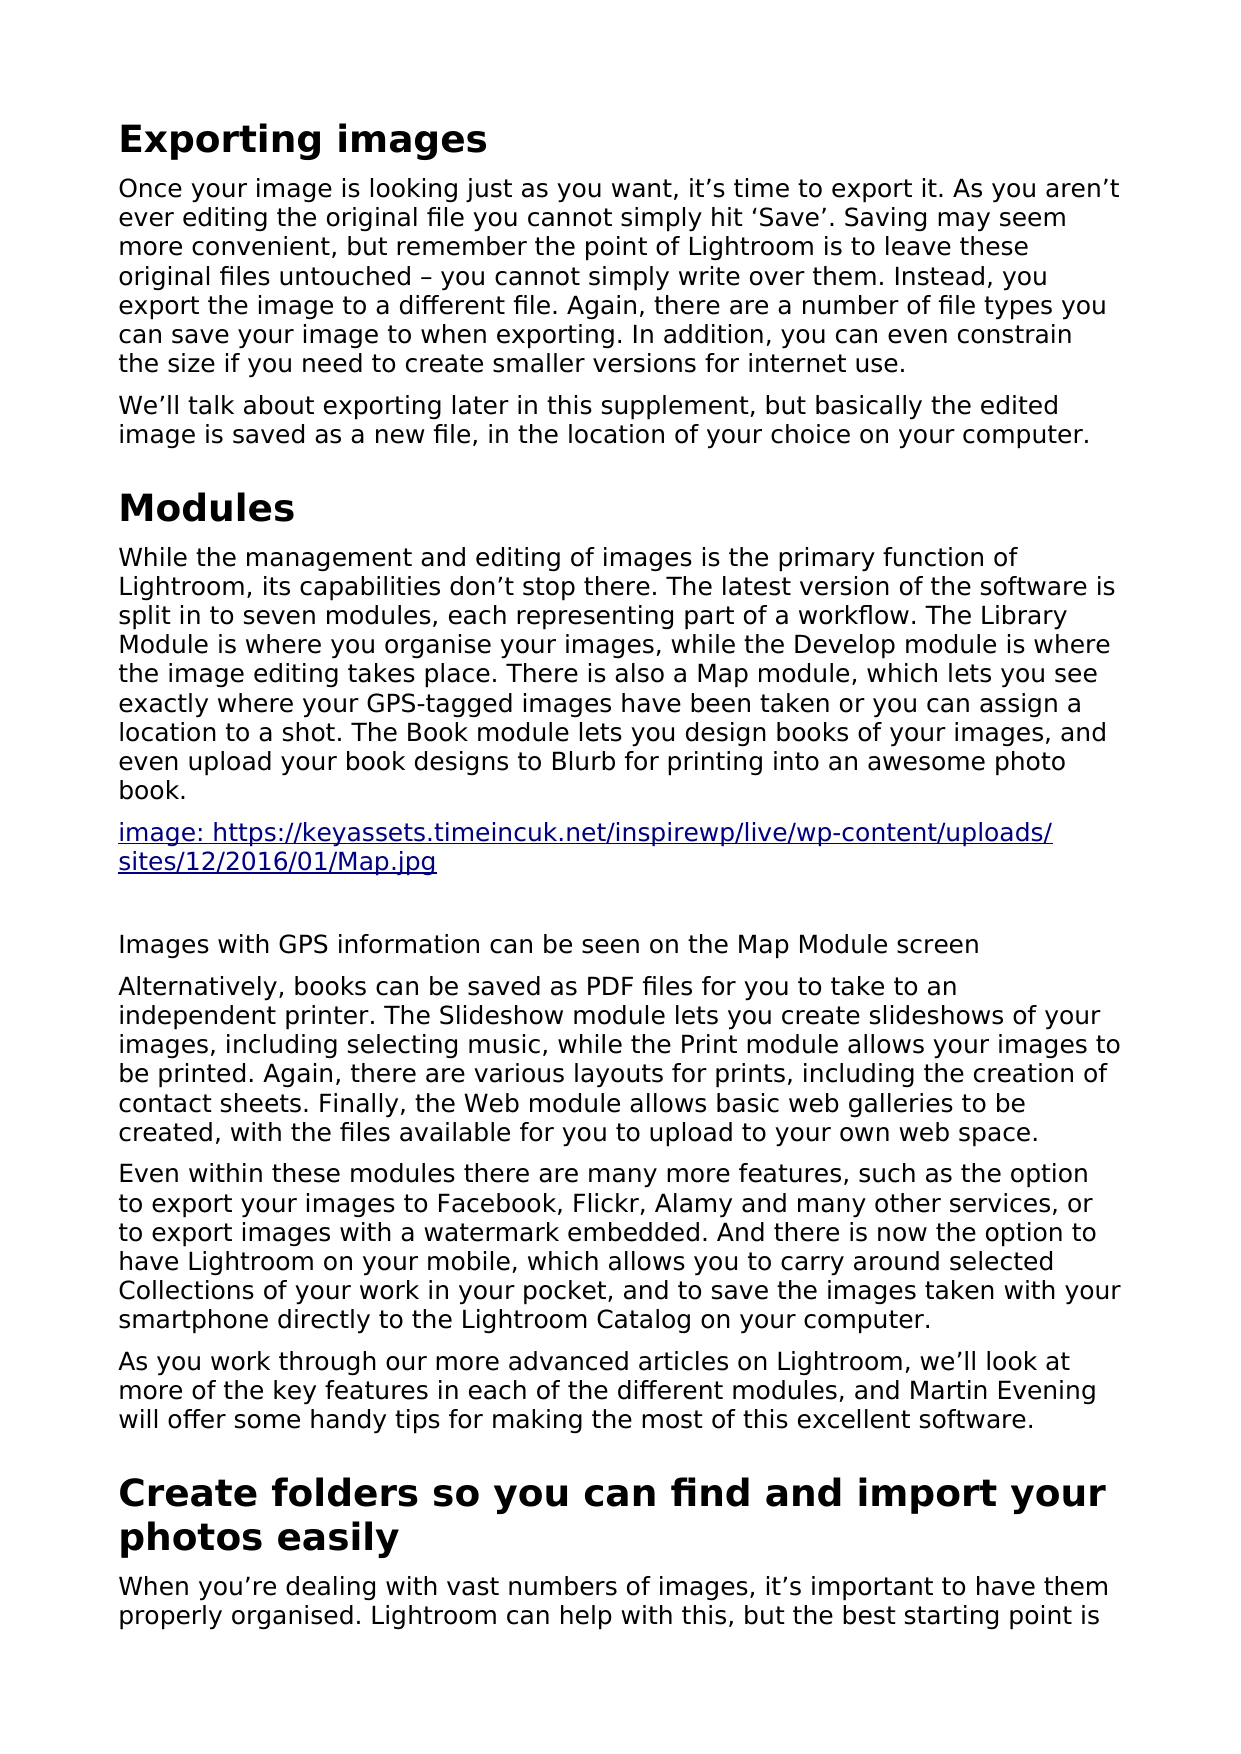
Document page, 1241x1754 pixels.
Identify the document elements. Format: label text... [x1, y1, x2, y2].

text Images with GPS information can be seen on the Map Module screen [118, 930, 1122, 959]
text As you work through our more advanced articles on Lightroom, we’ll look at more of the key features in each of the different modules, and Martin Evening will offer some handy tips for making the most of this excellent software. [118, 1347, 1122, 1434]
text While the management and editing of images is the primary function of Lightroom, its capabilities don’t stop there. The latest version of the software is split in to seven modules, each representing part of a workflow. The Library Module is where you organise your images, while the Develop module is where the image editing takes place. There is also a Map module, which lets you see exactly where your GPS-tagged images have been taken or you can assign a location to a shot. The Book module lets you design books of your images, and even upload your book designs to Blurb for printing into an awesome photo book. [118, 543, 1122, 805]
text Once your image is looking just as you want, it’s time to export it. As you aren’t ever editing the original file you cannot simply hit ‘Save’. Saving may seem more convenient, but remember the point of Lightroom is to leave these original files untouched – you cannot simply write over them. Instead, you export the image to a different file. Again, there are a number of file types you can save your image to when exporting. In addition, you can even constrain the size if you need to create smaller versions for internet use. [118, 174, 1122, 378]
text When you’re dealing with vast numbers of images, it’s important to have them properly organised. Lightroom can help with this, but the best starting point is [118, 1572, 1122, 1630]
subtitle Modules [118, 487, 1122, 530]
text We’ll talk about exporting later in this supplement, but basically the edited image is saved as a new file, in the location of your choice on your computer. [118, 391, 1122, 449]
text Even within these modules there are many more features, such as the option to export your images to Facebook, Flickr, Alamy and many other services, or to export images with a watermark embedded. And there is now the option to have Lightroom on your mobile, which allows you to carry around selected Collections of your work in your pocket, and to save the images taken with your smartphone directly to the Lightroom Catalog on your computer. [118, 1159, 1122, 1334]
text image: https://keyassets.timeincuk.net/inspirewp/live/wp-content/uploads/sites/12/2016/01/Map.jpg [118, 818, 1122, 876]
subtitle Create folders so you can find and import your photos easily [118, 1472, 1122, 1559]
subtitle Exporting images [118, 118, 1122, 162]
text Alternatively, books can be saved as PDF files for you to take to an independent printer. The Slideshow module lets you create slideshows of your images, including selecting music, while the Print module allows your images to be printed. Again, there are various layouts for prints, including the creation of contact sheets. Finally, the Web module allows basic web galleries to be created, with the files available for you to upload to your own web space. [118, 972, 1122, 1147]
